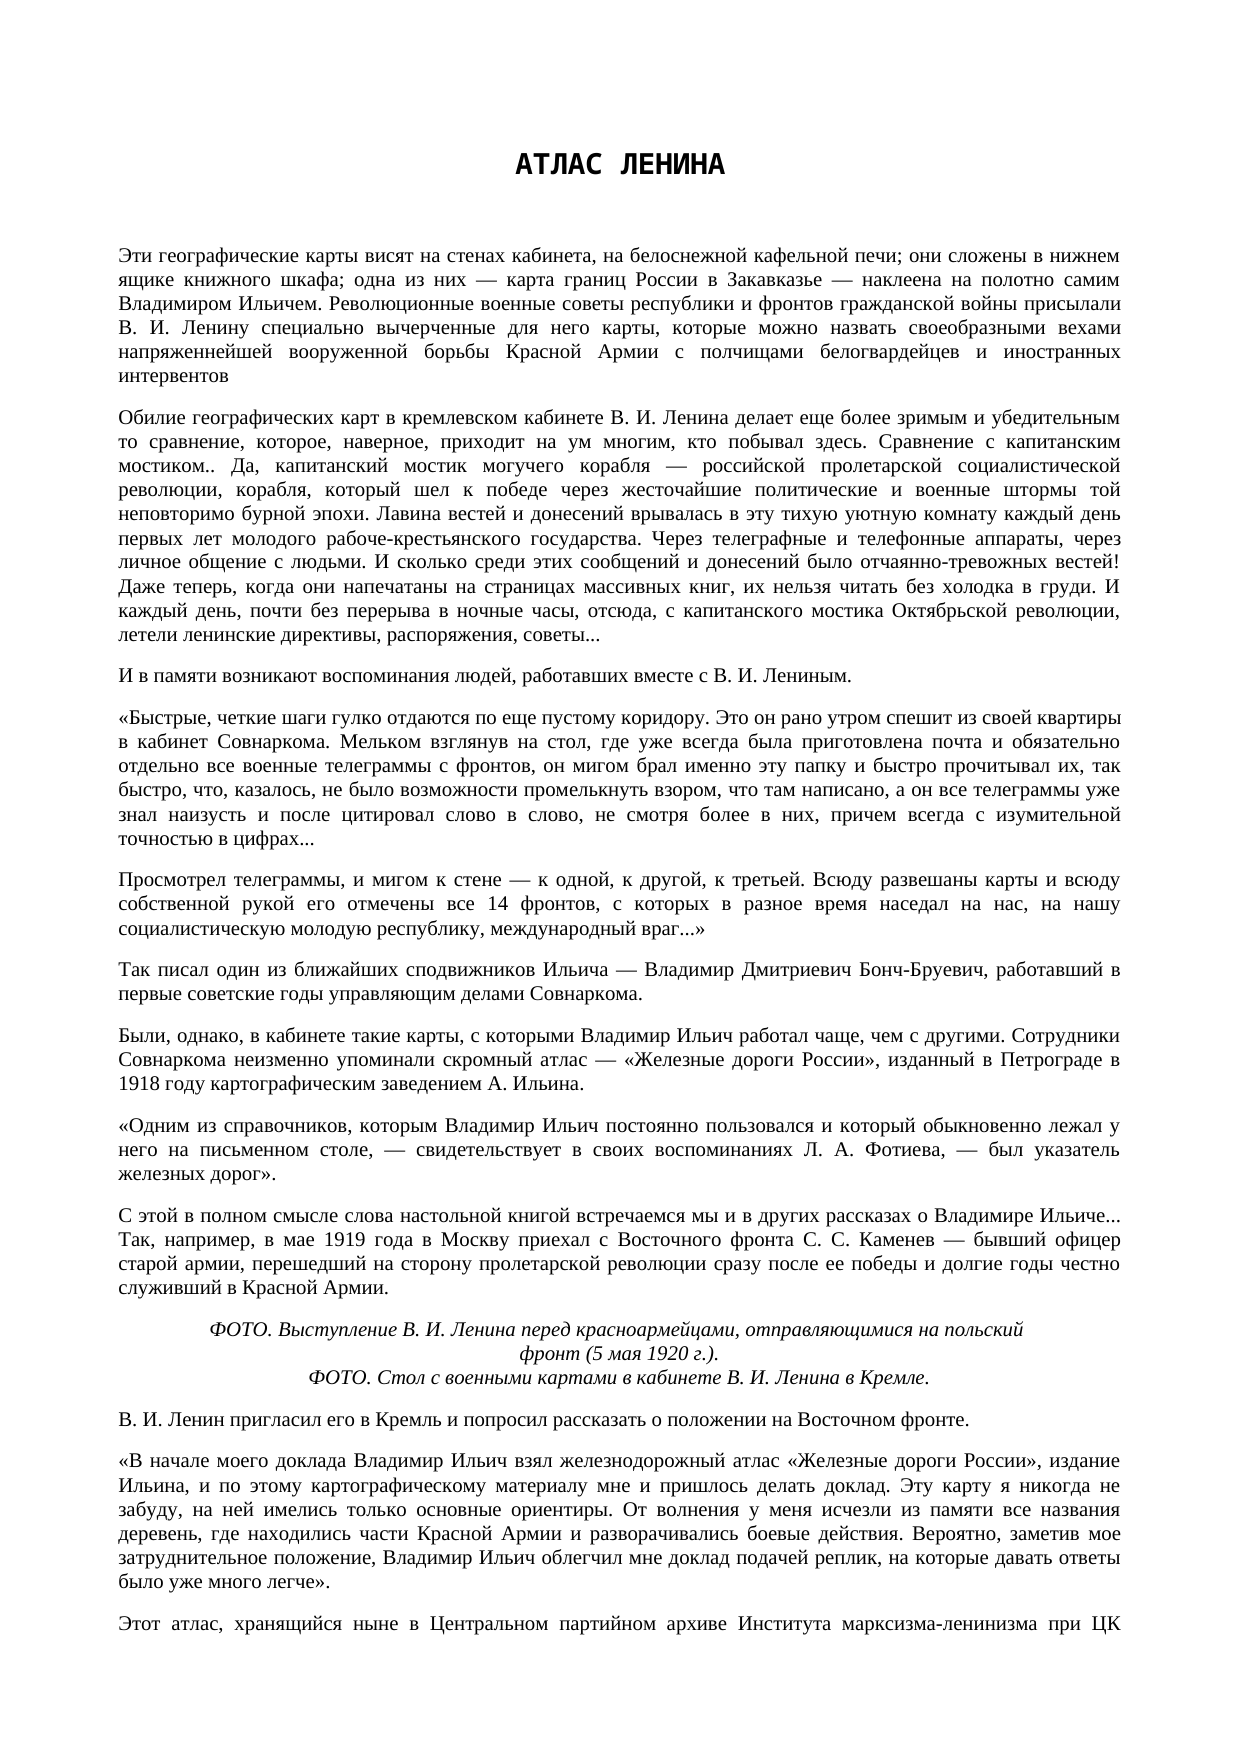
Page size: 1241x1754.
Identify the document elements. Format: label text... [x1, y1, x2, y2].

text «Одним из справочников, которым Владимир Ильич постоянно пользовался и который обыкновенно лежал у него на письменном столе, — свидетельствует в своих воспоминаниях Л. А. Фотиева, — был указатель железных дорог». [118, 1113, 1122, 1185]
text Просмотрел телеграммы, и мигом к стене — к одной, к другой, к третьей. Всюду развешаны карты и всюду собственной рукой его отмечены все 14 фронтов, с которых в разное время наседал на нас, на нашу социалистическую молодую республику, международный враг...» [118, 867, 1122, 939]
text Обилие географических карт в кремлевском кабинете В. И. Ленина делает еще более зримым и убедительным то сравнение, которое, наверное, приходит на ум многим, кто побывал здесь. Сравнение с капитанским мостиком.. Да, капитанский мостик могучего корабля — российской пролетарской социалистической революции, корабля, который шел к победе через жесточайшие политические и военные штормы той неповторимо бурной эпохи. Лавина вестей и донесений врывалась в эту тихую уютную комнату каждый день первых лет молодого рабоче-крестьянского государства. Через телеграфные и телефонные аппараты, через личное общение с людьми. И сколько среди этих сообщений и донесений было отчаянно-тревожных вестей! Даже теперь, когда они напечатаны на страницах массивных книг, их нельзя читать без холодка в груди. И каждый день, почти без перерыва в ночные часы, отсюда, с капитанского мостика Октябрьской революции, летели ленинские директивы, распоряжения, советы... [118, 405, 1122, 646]
text Эти географические карты висят на стенах кабинета, на белоснежной кафельной печи; они сложены в нижнем ящике книжного шкафа; одна из них — карта границ России в Закавказье — наклеена на полотно самим Владимиром Ильичем. Революционные военные советы республики и фронтов гражданской войны присылали В. И. Ленину специально вычерченные для него карты, которые можно назвать своеобразными вехами напряженнейшей вооруженной борьбы Красной Армии с полчищами белогвардейцев и иностранных интервентов [118, 243, 1122, 387]
text «Быстрые, четкие шаги гулко отдаются по еще пустому коридору. Это он рано утром спешит из своей квартиры в кабинет Совнаркома. Мельком взглянув на стол, где уже всегда была приготовлена почта и обязательно отдельно все военные телеграммы с фронтов, он мигом брал именно эту папку и быстро прочитывал их, так быстро, что, казалось, не было возможности промелькнуть взором, что там написано, а он все телеграммы уже знал наизусть и после цитировал слово в слово, не смотря более в них, причем всегда с изумительной точностью в цифрах... [118, 705, 1122, 849]
text В. И. Ленин пригласил его в Кремль и попросил рассказать о положении на Восточном фронте. [118, 1407, 1122, 1431]
text С этой в полном смысле слова настольной книгой встречаемся мы и в других рассказах о Владимире Ильиче... Так, например, в мае 1919 года в Москву приехал с Восточного фронта С. С. Каменев — бывший офицер старой армии, перешедший на сторону пролетарской революции сразу после ее победы и долгие годы честно служивший в Красной Армии. [118, 1203, 1122, 1299]
text Были, однако, в кабинете такие карты, с которыми Владимир Ильич работал чаще, чем с другими. Сотрудники Совнаркома неизменно упоминали скромный атлас — «Железные дороги России», изданный в Петрограде в 1918 году картографическим заведением А. Ильина. [118, 1023, 1122, 1095]
subtitle АТЛАС ЛЕНИНА [118, 143, 1122, 183]
text Этот атлас, хранящийся ныне в Центральном партийном архиве Института марксизма-ленинизма при ЦК [118, 1611, 1122, 1634]
text «В начале моего доклада Владимир Ильич взял железнодорожный атлас «Железные дороги России», издание Ильина, и по этому картографическому материалу мне и пришлось делать доклад. Эту карту я никогда не забуду, на ней имелись только основные ориентиры. От волнения у меня исчезли из памяти все названия деревень, где находились части Красной Армии и разворачивались боевые действия. Вероятно, заметив мое затруднительное положение, Владимир Ильич облегчил мне доклад подачей реплик, на которые давать ответы было уже много легче». [118, 1448, 1122, 1593]
text И в памяти возникают воспоминания людей, работавших вместе с В. И. Лениным. [118, 663, 1122, 687]
text Так писал один из ближайших сподвижников Ильича — Владимир Дмитриевич Бонч-Бруевич, работавший в первые советские годы управляющим делами Совнаркома. [118, 957, 1122, 1005]
text ФОТО. Выступление В. И. Ленина перед красноармейцами, отправляющимися на польский фронт (5 мая 1920 г.). ФОТО. Стол с военными картами в кабинете В. И. Ленина в Кремле. [118, 1317, 1122, 1389]
